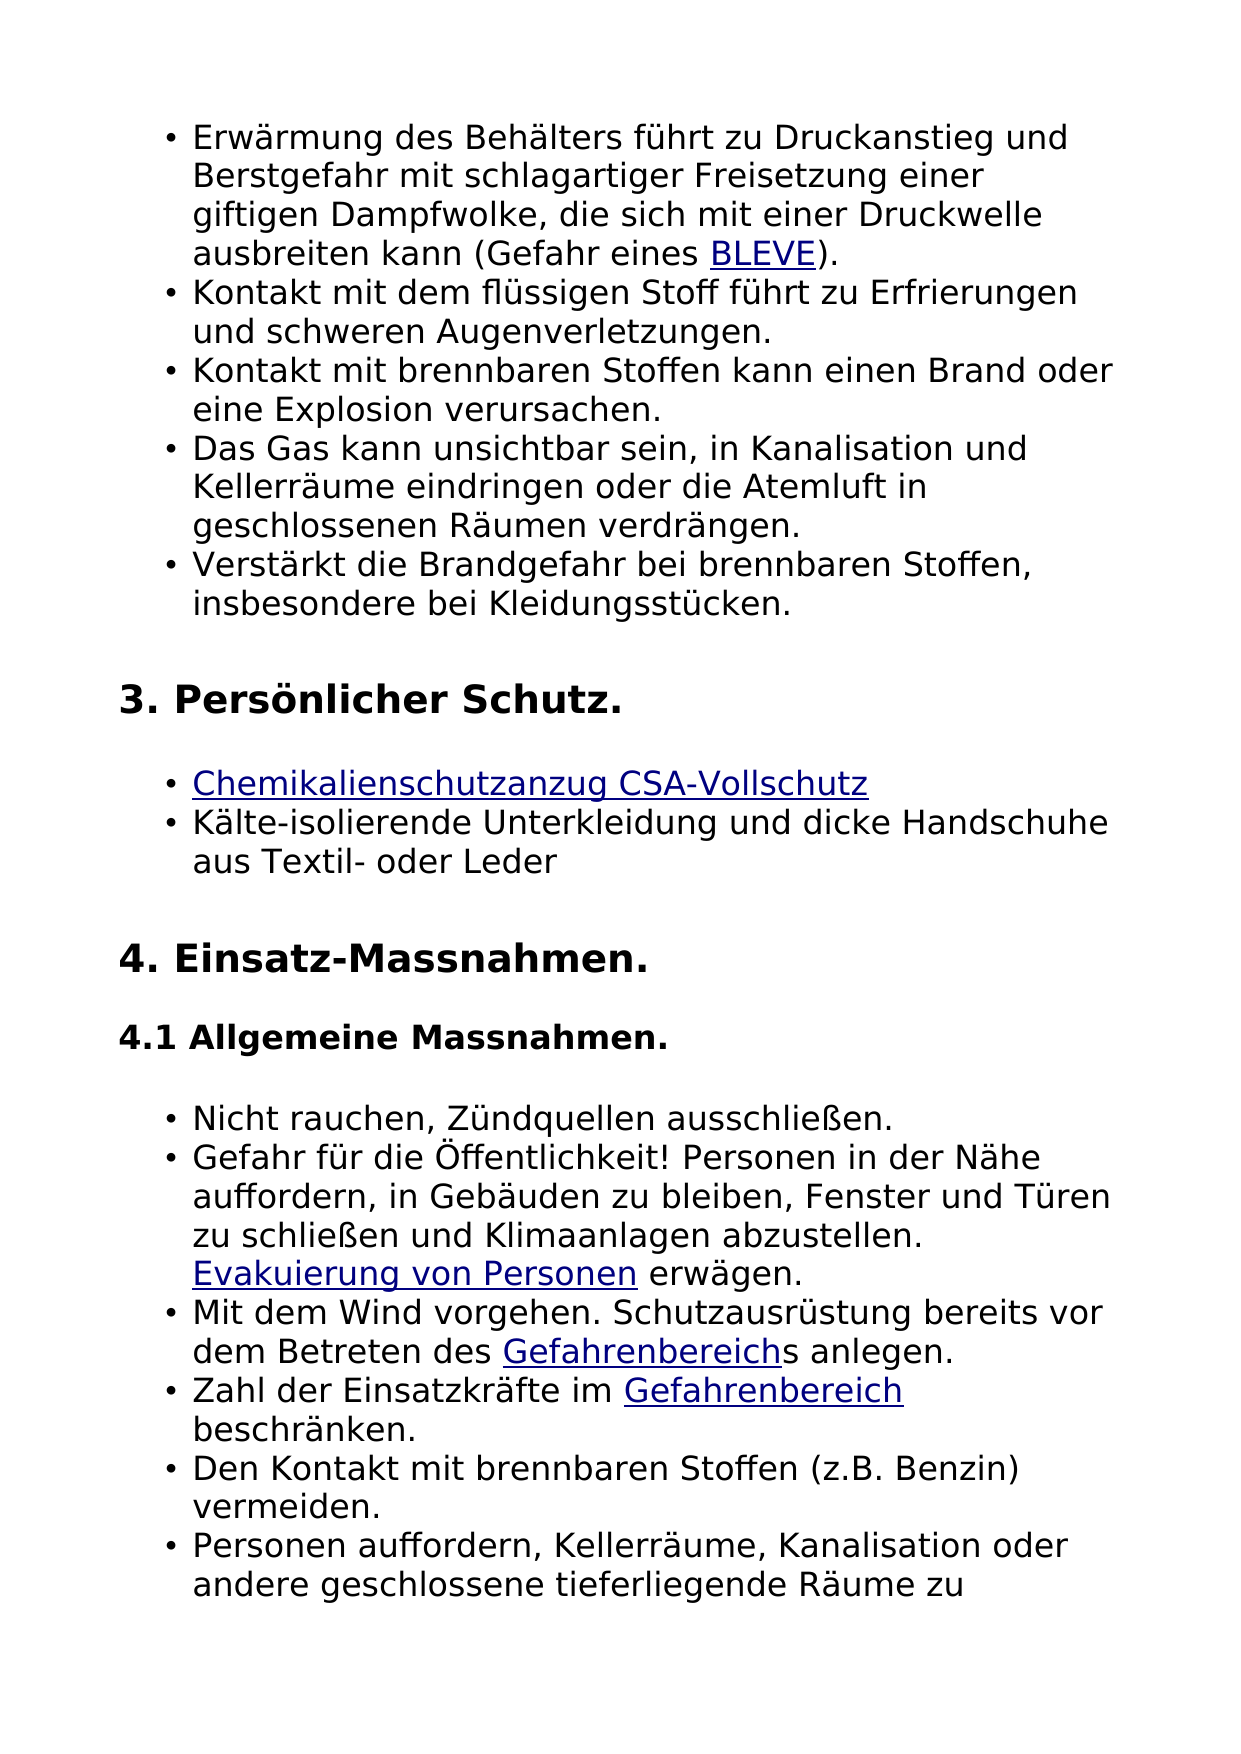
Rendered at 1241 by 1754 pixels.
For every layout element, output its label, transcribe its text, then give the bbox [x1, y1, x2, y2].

list Mit dem Wind vorgehen. Schutzausrüstung bereits vor dem Betreten des Gefahrenbereichs anlegen. [177, 1294, 1122, 1371]
list Kontakt mit dem flüssigen Stoff führt zu Erfrierungen und schweren Augenverletzungen. [177, 273, 1122, 351]
list Gefahr für die Öffentlichkeit! Personen in der Nähe auffordern, in Gebäuden zu bleiben, Fenster und Türen zu schließen und Klimaanlagen abzustellen. Evakuierung von Personen erwägen. [177, 1138, 1122, 1294]
subtitle 3. Persönlicher Schutz. [118, 678, 1122, 723]
list Kälte-isolierende Unterkleidung und dicke Handschuhe aus Textil- oder Leder [177, 804, 1122, 881]
list Verstärkt die Brandgefahr bei brennbaren Stoffen, insbesondere bei Kleidungsstücken. [177, 546, 1122, 623]
subtitle 4.1 Allgemeine Massnahmen. [118, 1019, 1122, 1057]
subtitle 4. Einsatz-Massnahmen. [118, 936, 1122, 981]
list Das Gas kann unsichtbar sein, in Kanalisation und Kellerräume eindringen oder die Atemluft in geschlossenen Räumen verdrängen. [177, 429, 1122, 546]
list Personen auffordern, Kellerräume, Kanalisation oder andere geschlossene tieferliegende Räume zu [177, 1527, 1122, 1604]
list Den Kontakt mit brennbaren Stoffen (z.B. Benzin) vermeiden. [177, 1449, 1122, 1527]
list Kontakt mit brennbaren Stoffen kann einen Brand oder eine Explosion verursachen. [177, 351, 1122, 429]
list Chemikalienschutzanzug CSA-Vollschutz [177, 765, 1122, 804]
list Nicht rauchen, Zündquellen ausschließen. [177, 1099, 1122, 1138]
list Zahl der Einsatzkräfte im Gefahrenbereich beschränken. [177, 1371, 1122, 1449]
list Erwärmung des Behälters führt zu Druckanstieg und Berstgefahr mit schlagartiger Freisetzung einer giftigen Dampfwolke, die sich mit einer Druckwelle ausbreiten kann (Gefahr eines BLEVE). [177, 118, 1122, 273]
